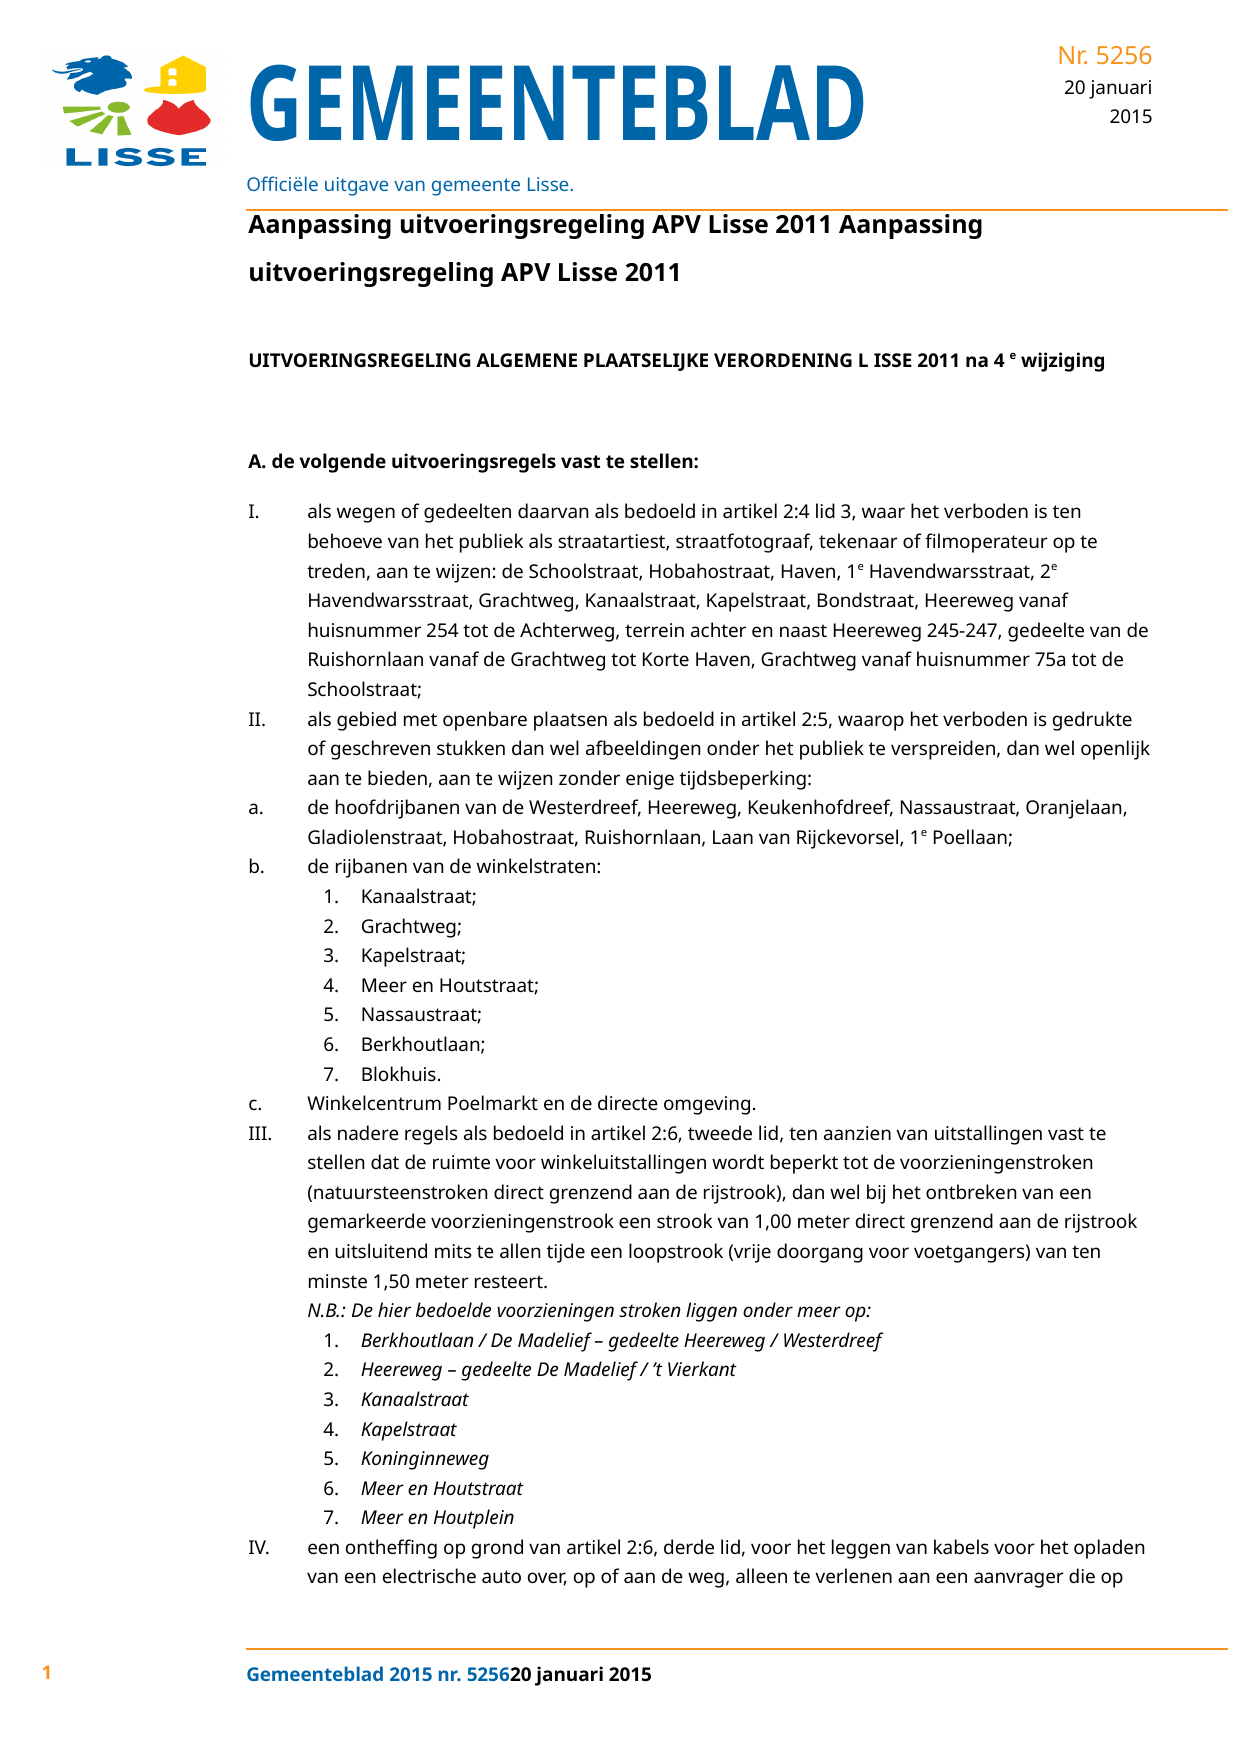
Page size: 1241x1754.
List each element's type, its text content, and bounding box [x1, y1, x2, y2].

list Nassaustraat; [323, 1002, 1152, 1027]
list Meer en Houtstraat [323, 1475, 1152, 1501]
list de hoofdrijbanen van de Westerdreef, Heereweg, Keukenhofdreef, Nassaustraat, Oranjelaan, Gladiolenstraat, Hobahostraat, Ruishornlaan, Laan van Rijckevorsel, 1e Poellaan; [248, 794, 1152, 850]
list Kapelstraat; [323, 942, 1152, 968]
list als gebied met openbare plaatsen als bedoeld in artikel 2:5, waarop het verboden is gedrukte of geschreven stukken dan wel afbeeldingen onder het publiek te verspreiden, dan wel openlijk aan te bieden, aan te wijzen zonder enige tijdsbeperking: [248, 706, 1152, 791]
list N.B.: De hier bedoelde voorzieningen stroken liggen onder meer op: [248, 1297, 1152, 1323]
text A. de volgende uitvoeringsregels vast te stellen: [248, 448, 1152, 474]
list een ontheffing op grond van artikel 2:6, derde lid, voor het leggen van kabels voor het opladen van een electrische auto over, op of aan de weg, alleen te verlenen aan een aanvrager die op [248, 1534, 1152, 1589]
list Berkhoutlaan; [323, 1031, 1152, 1057]
list Kanaalstraat [323, 1386, 1152, 1412]
list de rijbanen van de winkelstraten: [248, 854, 1152, 879]
list Kapelstraat [323, 1416, 1152, 1442]
list als nadere regels als bedoeld in artikel 2:6, tweede lid, ten aanzien van uitstallingen vast te stellen dat de ruimte voor winkeluitstallingen wordt beperkt tot de voorzieningenstroken (natuursteenstroken direct grenzend aan de rijstrook), dan wel bij het ontbreken van een gemarkeerde voorzieningenstrook een strook van 1,00 meter direct grenzend aan de rijstrook en uitsluitend mits te allen tijde een loopstrook (vrije doorgang voor voetgangers) van ten minste 1,50 meter resteert. [248, 1120, 1152, 1294]
list Meer en Houtstraat; [323, 972, 1152, 998]
text Aanpassing uitvoeringsregeling APV Lisse 2011 Aanpassing uitvoeringsregeling APV Lisse 2011 [248, 211, 1152, 288]
list Blokhuis. [323, 1061, 1152, 1087]
list Heereweg – gedeelte De Madelief / ’t Vierkant [323, 1357, 1152, 1382]
list Kanaalstraat; [323, 883, 1152, 909]
list Grachtweg; [323, 913, 1152, 939]
list Meer en Houtplein [323, 1504, 1152, 1530]
list Koninginneweg [323, 1445, 1152, 1471]
picture [41, 47, 231, 172]
list als wegen of gedeelten daarvan als bedoeld in artikel 2:4 lid 3, waar het verboden is ten behoeve van het publiek als straatartiest, straatfotograaf, tekenaar of filmoperateur op te treden, aan te wijzen: de Schoolstraat, Hobahostraat, Haven, 1e Havendwarsstraat, 2e Havendwarsstraat, Grachtweg, Kanaalstraat, Kapelstraat, Bondstraat, Heereweg vanaf huisnummer 254 tot de Achterweg, terrein achter en naast Heereweg 245-247, gedeelte van de Ruishornlaan vanaf de Grachtweg tot Korte Haven, Grachtweg vanaf huisnummer 75a tot de Schoolstraat; [248, 499, 1152, 702]
list Winkelcentrum Poelmarkt en de directe omgeving. [248, 1090, 1152, 1116]
text UITVOERINGSREGELING ALGEMENE PLAATSELIJKE VERORDENING L ISSE 2011 na 4 e wijziging [248, 347, 1152, 373]
list Berkhoutlaan / De Madelief – gedeelte Heereweg / Westerdreef [323, 1327, 1152, 1353]
